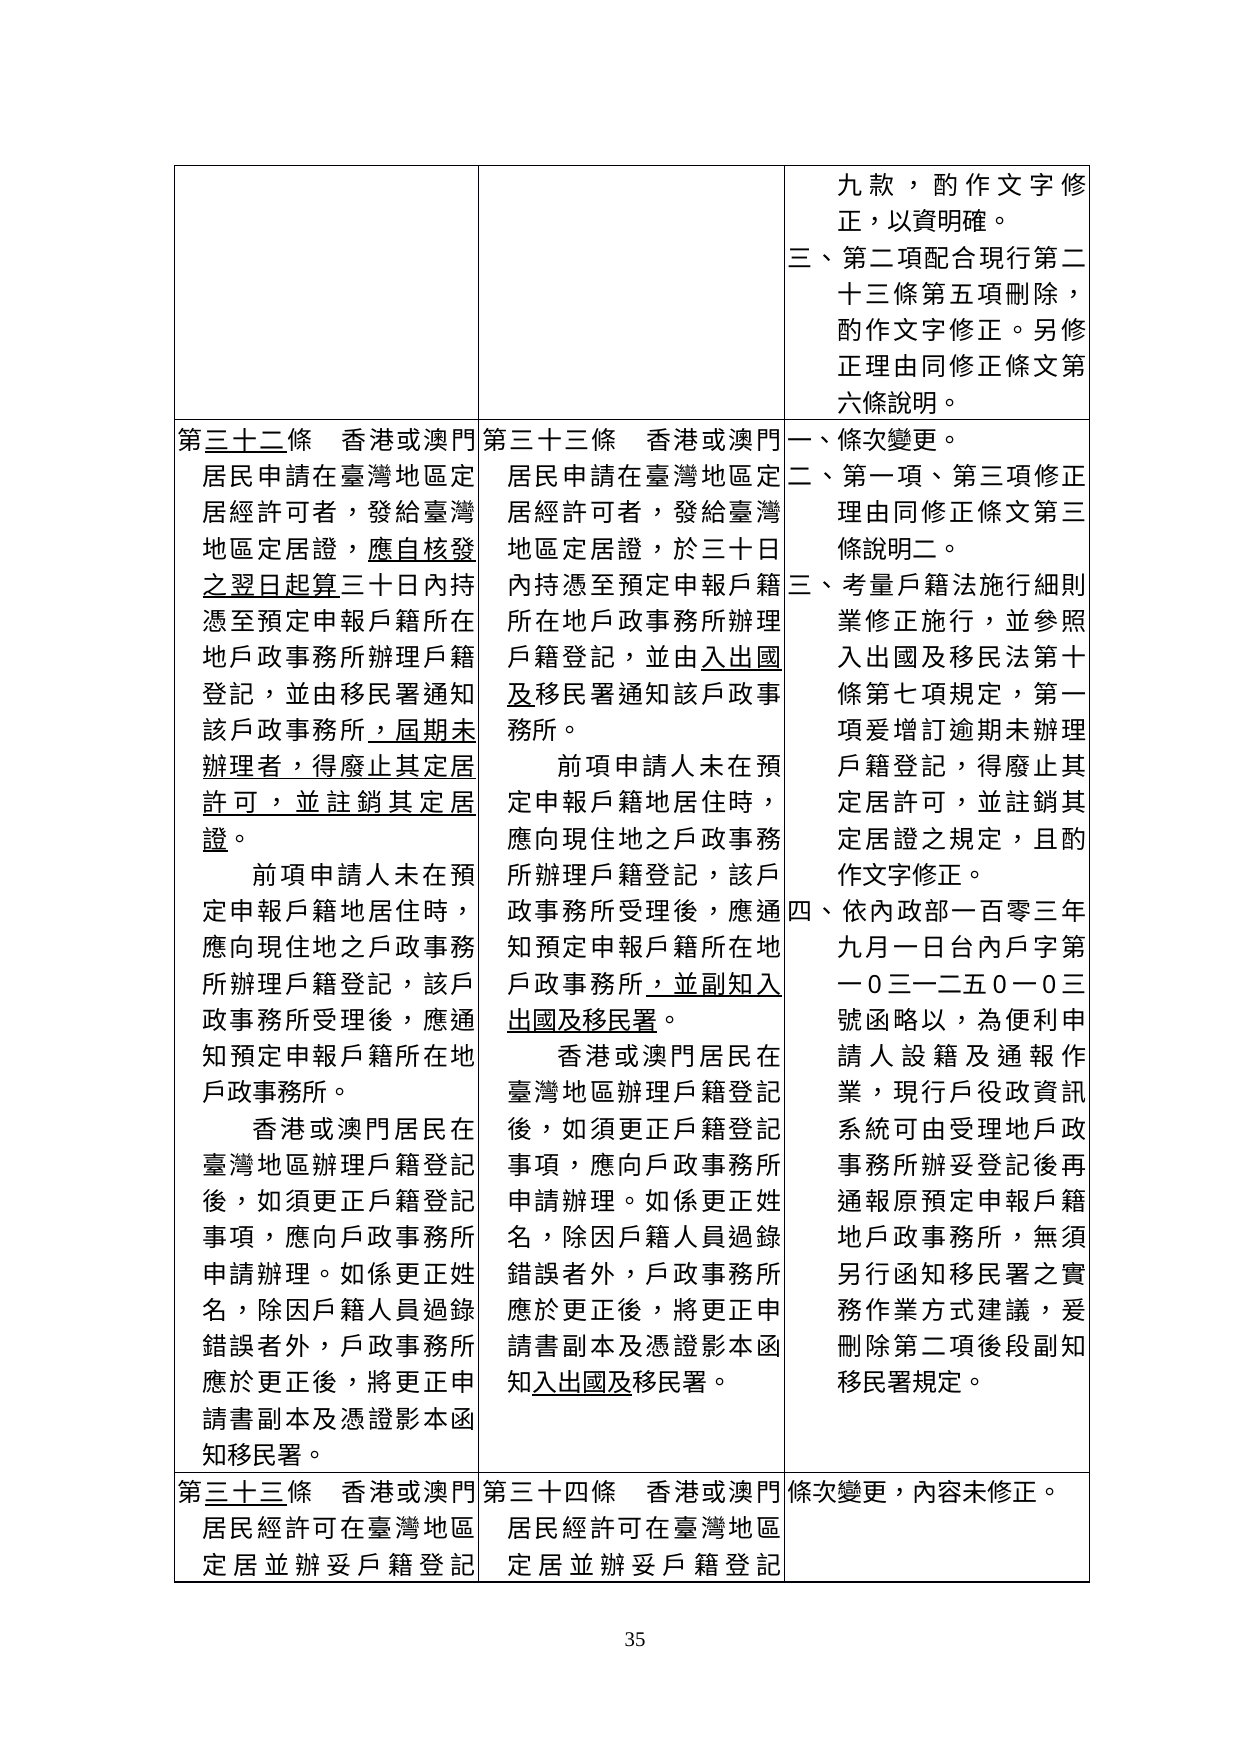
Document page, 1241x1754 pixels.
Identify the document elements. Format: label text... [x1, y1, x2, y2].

table_cell 九款，酌作文字修正，以資明確。 三、第二項配合現行第二十三條第五項刪除，酌作文字修正。另修正理由同修正條文第六條說明。 [785, 166, 1089, 419]
table_cell 第三十二條 香港或澳門居民申請在臺灣地區定居經許可者，發給臺灣地區定居證，應自核發之翌日起算三十日內持憑至預定申報戶籍所在地戶政事務所辦理戶籍登記，並由移民署通知該戶政事務所，屆期未辦理者，得廢止其定居許可，並註銷其定居證。 前項申請人未在預定申報戶籍地居住時，應向現住地之戶政事務所辦理戶籍登記，該戶政事務所受理後，應通知預定申報戶籍所在地戶政事務所。 香港或澳門居民在臺灣地區辦理戶籍登記後，如須更正戶籍登記事項，應向戶政事務所申請辦理。如係更正姓名，除因戶籍人員過錄錯誤者外，戶政事務所應於更正後，將更正申請書副本及憑證影本函知移民署。 [175, 420, 478, 1472]
table_cell 第三十四條 香港或澳門居民經許可在臺灣地區定居並辦妥戶籍登記 [479, 1473, 784, 1581]
table_cell [175, 166, 478, 419]
table_cell [479, 166, 784, 419]
table_cell 第三十三條 香港或澳門居民申請在臺灣地區定居經許可者，發給臺灣地區定居證，於三十日內持憑至預定申報戶籍所在地戶政事務所辦理戶籍登記，並由入出國及移民署通知該戶政事務所。 前項申請人未在預定申報戶籍地居住時，應向現住地之戶政事務所辦理戶籍登記，該戶政事務所受理後，應通知預定申報戶籍所在地戶政事務所，並副知入出國及移民署。 香港或澳門居民在臺灣地區辦理戶籍登記後，如須更正戶籍登記事項，應向戶政事務所申請辦理。如係更正姓名，除因戶籍人員過錄錯誤者外，戶政事務所應於更正後，將更正申請書副本及憑證影本函知入出國及移民署。 [479, 420, 784, 1472]
table_cell 條次變更，內容未修正。 [785, 1473, 1089, 1581]
table_cell 一、條次變更。 二、第一項、第三項修正理由同修正條文第三條說明二。 三、考量戶籍法施行細則業修正施行，並參照入出國及移民法第十條第七項規定，第一項爰增訂逾期未辦理戶籍登記，得廢止其定居許可，並註銷其定居證之規定，且酌作文字修正。 四、依內政部一百零三年九月一日台內戶字第一0三一二五0一0三號函略以，為便利申請人設籍及通報作業，現行戶役政資訊系統可由受理地戶政事務所辦妥登記後再通報原預定申報戶籍地戶政事務所，無須另行函知移民署之實務作業方式建議，爰刪除第二項後段副知移民署規定。 [785, 420, 1089, 1472]
table_cell 第三十三條 香港或澳門居民經許可在臺灣地區定居並辦妥戶籍登記 [175, 1473, 478, 1581]
